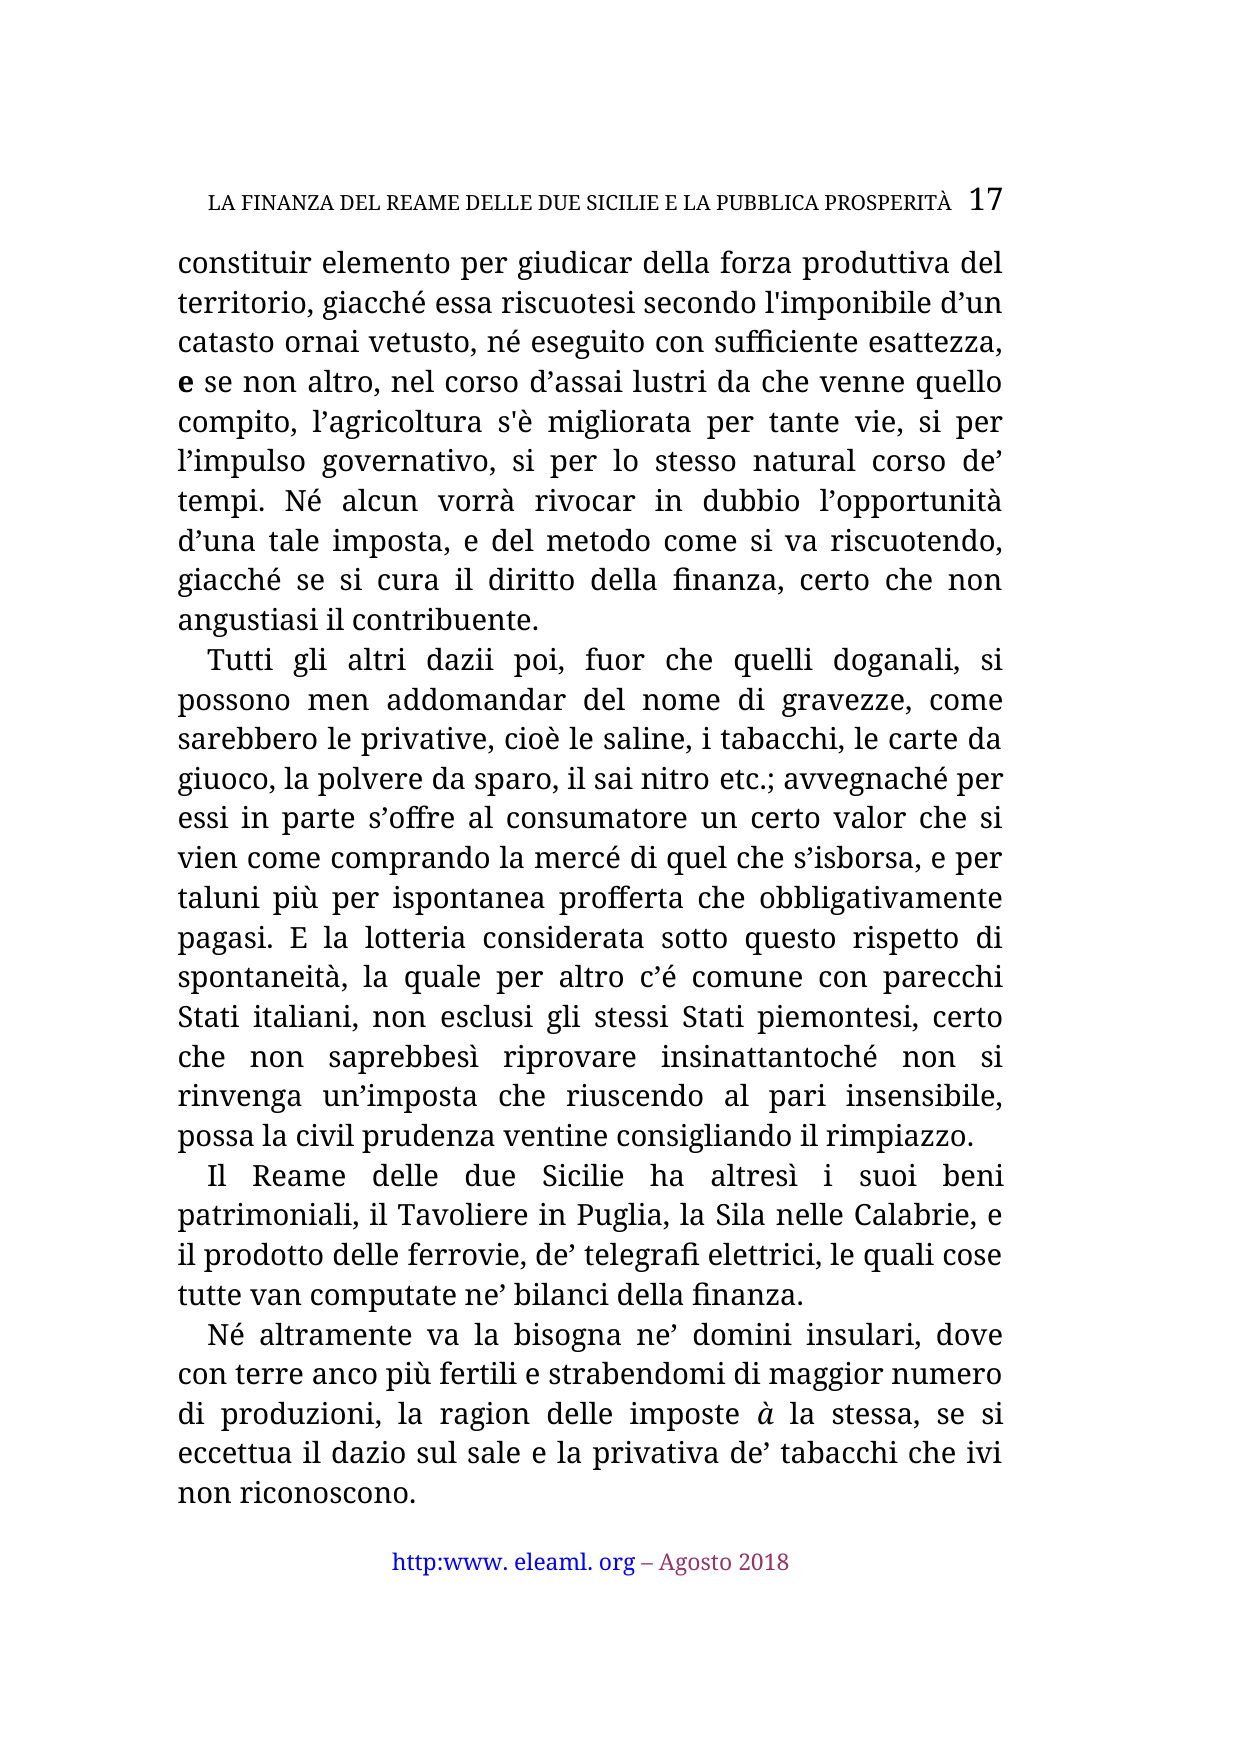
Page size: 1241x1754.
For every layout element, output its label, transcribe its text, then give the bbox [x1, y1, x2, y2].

text Né altramente va la bisogna ne’ domini insulari, dove con terre anco più fertili e strabendomi di maggior numero di produzioni, la ragion delle imposte à la stessa, se si eccettua il dazio sul sale e la privativa de’ tabacchi che ivi non riconoscono. [177, 1314, 1004, 1512]
text Il Reame delle due Sicilie ha altresì i suoi beni patrimoniali, il Tavoliere in Puglia, la Sila nelle Calabrie, e il prodotto delle ferrovie, de’ telegrafi elettrici, le quali cose tutte van computate ne’ bilanci della finanza. [177, 1155, 1004, 1314]
text constituir elemento per giudicar della forza produttiva del territorio, giacché essa riscuotesi secondo l'imponibile d’un catasto ornai vetusto, né eseguito con sufficiente esattezza, e se non altro, nel corso d’assai lustri da che venne quello compito, l’agricoltura s'è migliorata per tante vie, si per l’impulso governativo, si per lo stesso natural corso de’ tempi. Né alcun vorrà rivocar in dubbio l’opportunità d’una tale imposta, e del metodo come si va riscuotendo, giacché se si cura il diritto della finanza, certo che non angustiasi il contribuente. [177, 242, 1004, 639]
text Tutti gli altri dazii poi, fuor che quelli doganali, si possono men addomandar del nome di gravezze, come sarebbero le privative, cioè le saline, i tabacchi, le carte da giuoco, la polvere da sparo, il sai nitro etc.; avvegnaché per essi in parte s’offre al consumatore un certo valor che si vien come comprando la mercé di quel che s’isborsa, e per taluni più per ispontanea profferta che obbligativamente pagasi. E la lotteria considerata sotto questo rispetto di spontaneità, la quale per altro c’é comune con parecchi Stati italiani, non esclusi gli stessi Stati piemontesi, certo che non saprebbesì riprovare insinattantoché non si rinvenga un’imposta che riuscendo al pari insensibile, possa la civil prudenza ventine consigliando il rimpiazzo. [177, 639, 1004, 1155]
